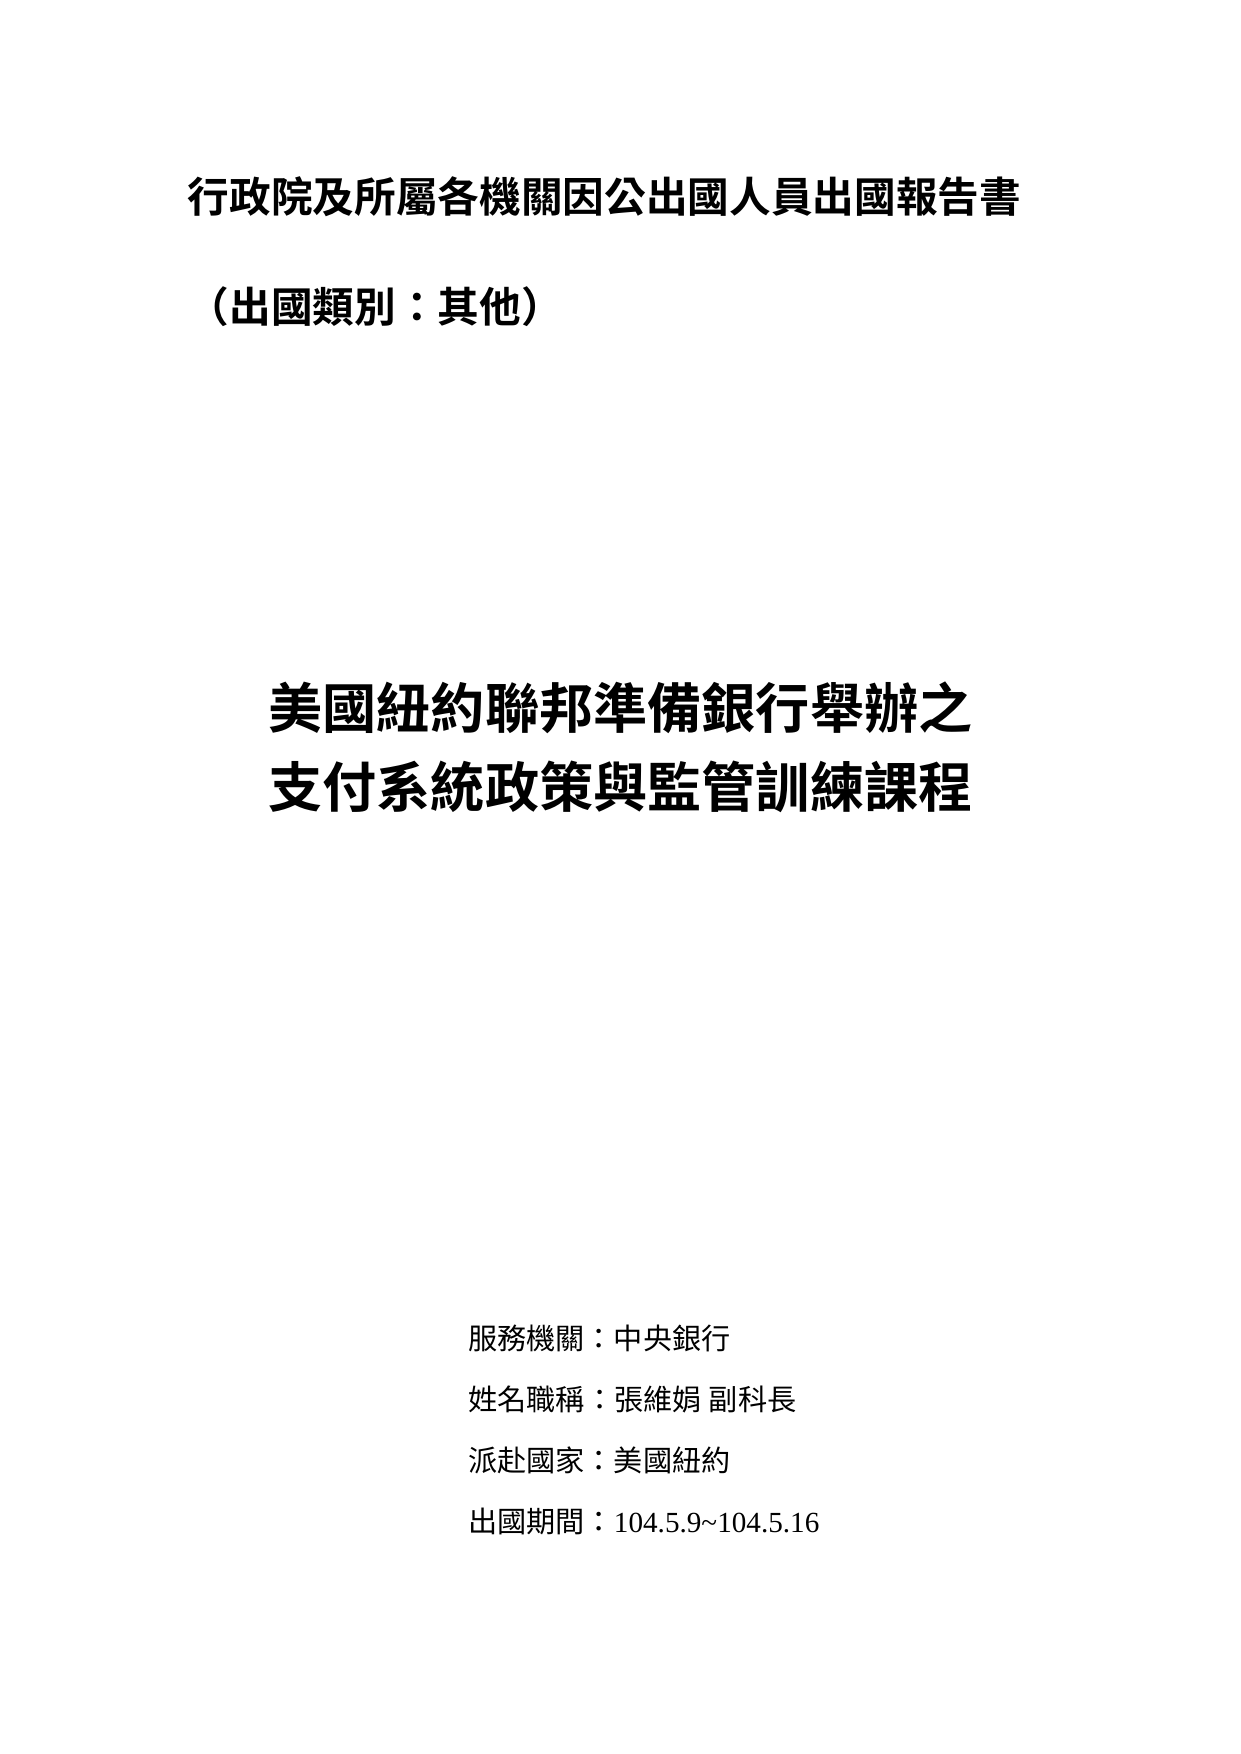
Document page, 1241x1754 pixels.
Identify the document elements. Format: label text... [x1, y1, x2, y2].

text 出國期間：104.5.9~104.5.16 [187, 1499, 1053, 1541]
text 服務機關：中央銀行 [187, 1316, 1053, 1358]
text （出國類別：其他） [187, 274, 1053, 334]
text 行政院及所屬各機關因公出國人員出國報告書 [187, 164, 1053, 225]
text 姓名職稱：張維娟 副科長 [187, 1377, 1053, 1419]
text 支付系統政策與監管訓練課程 [187, 744, 1053, 897]
text 美國紐約聯邦準備銀行舉辦之 [187, 666, 1053, 744]
text 派赴國家：美國紐約 [187, 1438, 1053, 1480]
